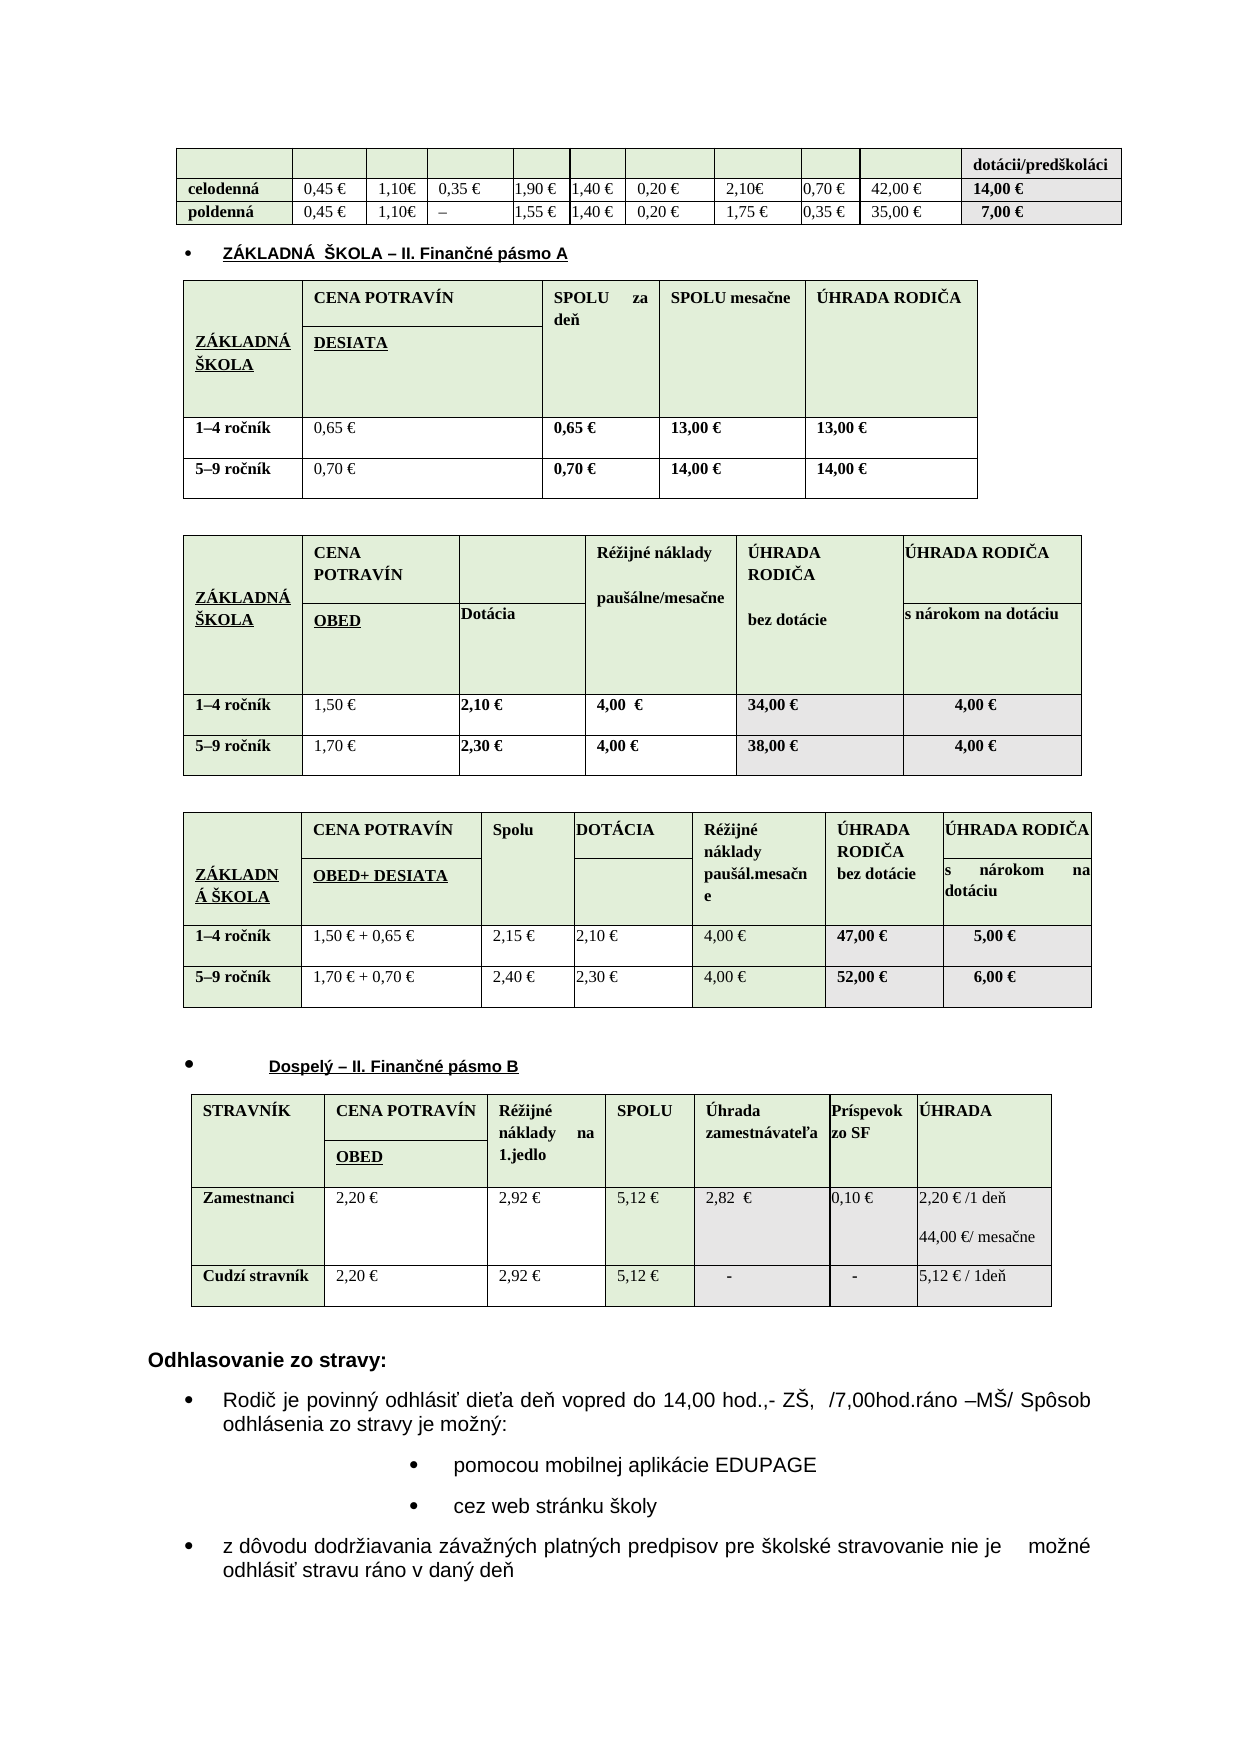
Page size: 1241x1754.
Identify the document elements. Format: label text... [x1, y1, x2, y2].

table_cell s nárokom na dotáciu [904, 604, 1081, 694]
table_cell - [695, 1266, 829, 1306]
table_header STRAVNÍK [192, 1095, 324, 1187]
list Dospelý – II. Finančné pásmo B [185, 1051, 1093, 1077]
table_cell 0,70 € [543, 459, 659, 498]
table_cell 4,00 € [693, 967, 825, 1007]
table_cell 1,50 € [303, 695, 459, 735]
table_cell 0,35 € [802, 202, 859, 224]
table_cell - [831, 1266, 917, 1306]
table_cell 4,00 € [586, 736, 736, 775]
table_header CENA POTRAVÍN [302, 813, 481, 858]
table_header CENA POTRAVÍN [325, 1095, 487, 1140]
table_cell 0,35 € [428, 179, 513, 201]
table_cell 0,65 € [543, 418, 659, 458]
table_cell poldenná [177, 202, 292, 224]
table_header Réžijné náklady paušálne/mesačne [586, 536, 736, 694]
table_cell [802, 149, 859, 178]
table_cell celodenná [177, 179, 292, 201]
table_header SPOLU [606, 1095, 694, 1187]
table_header ÚHRADA RODIČA [904, 536, 1081, 603]
table_cell 2,30 € [575, 967, 692, 1007]
table_cell 0,45 € [293, 179, 366, 201]
table_cell 1,55 € [514, 202, 569, 224]
table_cell 1,10€ [367, 179, 427, 201]
table_header Spolu [482, 813, 574, 925]
table_cell 0,65 € [303, 418, 542, 458]
table_cell 1,40 € [571, 202, 625, 224]
table_cell [514, 149, 569, 178]
table_header [177, 149, 292, 178]
table_header DOTÁCIA [575, 813, 692, 858]
table_header Príspevok zo SF [831, 1095, 917, 1187]
table_cell [367, 149, 427, 178]
table_cell 1,70 € [303, 736, 459, 775]
table_header Réžijné náklady na 1.jedlo [488, 1095, 605, 1187]
table_cell 1,40 € [571, 179, 625, 201]
table_header ZÁKLADNÁ ŠKOLA [184, 536, 302, 694]
table_cell 6,00 € [944, 967, 1091, 1007]
table_cell 1–4 ročník [184, 695, 302, 735]
table_cell [575, 859, 692, 925]
table_cell 1,10€ [367, 202, 427, 224]
table_cell 52,00 € [826, 967, 943, 1007]
table_header ÚHRADA RODIČA bez dotácie [737, 536, 903, 694]
table_header ÚHRADA RODIČA bez dotácie [826, 813, 943, 925]
list ZÁKLADNÁ ŠKOLA – II. Finančné pásmo A [185, 244, 1093, 263]
table_cell 2,20 € [325, 1188, 487, 1265]
table_cell 14,00 € [962, 179, 1121, 201]
list z dôvodu dodržiavania závažných platných predpisov pre školské stravovanie nie je možné odhlásiť stravu ráno v daný deň [185, 1534, 1093, 1582]
table_cell 5–9 ročník [184, 967, 301, 1007]
table_cell 14,00 € [806, 459, 977, 498]
table_cell 0,20 € [626, 202, 714, 224]
table_header SPOLU za deň [543, 281, 659, 417]
table_cell 2,10 € [575, 926, 692, 966]
table_header Úhrada zamestnávateľa [695, 1095, 829, 1187]
table_cell 2,10 € [460, 695, 585, 735]
table_cell 4,00 € [904, 695, 1081, 735]
table_cell [918, 1140, 1051, 1187]
table_cell 2,92 € [488, 1266, 605, 1306]
table_cell OBED+ DESIATA [302, 859, 481, 925]
table_header [715, 149, 801, 178]
table_header CENA POTRAVÍN [303, 281, 542, 326]
table_header CENA POTRAVÍN [303, 536, 459, 603]
table_cell 5–9 ročník [184, 736, 302, 775]
table_cell 0,70 € [303, 459, 542, 498]
table_header [626, 149, 714, 178]
table_cell [293, 149, 366, 178]
table_header SPOLU mesačne [660, 281, 805, 417]
table_cell 2,20 € [325, 1266, 487, 1306]
table_cell 5,12 € [606, 1266, 694, 1306]
table_cell Cudzí stravník [192, 1266, 324, 1306]
table_header [861, 149, 961, 178]
table_cell – [428, 202, 513, 224]
table_cell [428, 149, 513, 178]
table_cell 5–9 ročník [184, 459, 302, 498]
table_header ÚHRADA RODIČA [806, 281, 977, 417]
text Odhlasovanie zo stravy: [148, 1347, 1093, 1371]
table_cell 2,92 € [488, 1188, 605, 1265]
table_cell 34,00 € [737, 695, 903, 735]
table_cell 2,40 € [482, 967, 574, 1007]
table_header [460, 536, 585, 603]
table_cell 1,75 € [715, 202, 801, 224]
table_cell 14,00 € [660, 459, 805, 498]
table_cell [571, 149, 625, 178]
table_cell 5,12 € / 1deň [918, 1266, 1051, 1306]
table_cell DESIATA [303, 327, 542, 417]
table_cell 2,20 € /1 deň 44,00 €/ mesačne [918, 1188, 1051, 1265]
table_cell OBED [325, 1141, 487, 1187]
list cez web stránku školy [410, 1493, 1093, 1517]
table_header ÚHRADA RODIČA [944, 813, 1091, 858]
table_cell 1,90 € [514, 179, 569, 201]
table_cell 47,00 € [826, 926, 943, 966]
table_header ZÁKLADNÁ ŠKOLA [184, 281, 302, 417]
table_cell Dotácia [460, 604, 585, 694]
table_cell 1,70 € + 0,70 € [302, 967, 481, 1007]
table_cell 7,00 € [962, 202, 1121, 224]
table_header ÚHRADA [918, 1095, 1051, 1140]
table_cell 42,00 € [861, 179, 961, 201]
table_cell 4,00 € [586, 695, 736, 735]
list Rodič je povinný odhlásiť dieťa deň vopred do 14,00 hod.,- ZŠ, /7,00hod.ráno –MŠ/ Spôsob odhlásenia zo stravy je možný: [185, 1388, 1093, 1436]
table_cell s nárokom na dotáciu [944, 859, 1091, 925]
table_cell 2,30 € [460, 736, 585, 775]
table_cell 13,00 € [660, 418, 805, 458]
table_cell 2,15 € [482, 926, 574, 966]
table_cell 0,20 € [626, 179, 714, 201]
table_cell 1,50 € + 0,65 € [302, 926, 481, 966]
table_cell 4,00 € [904, 736, 1081, 775]
table_cell 5,00 € [944, 926, 1091, 966]
table_cell 35,00 € [861, 202, 961, 224]
table_cell 1–4 ročník [184, 926, 301, 966]
table_cell 0,70 € [802, 179, 859, 201]
table_cell 2,10€ [715, 179, 801, 201]
table_cell 2,82 € [695, 1188, 829, 1265]
table_cell 0,10 € [831, 1188, 917, 1265]
table_cell 13,00 € [806, 418, 977, 458]
table_cell 38,00 € [737, 736, 903, 775]
table_header Réžijné náklady paušál.mesačne [693, 813, 825, 925]
table_cell OBED [303, 604, 459, 694]
list pomocou mobilnej aplikácie EDUPAGE [410, 1453, 1093, 1477]
table_cell Zamestnanci [192, 1188, 324, 1265]
table_cell 5,12 € [606, 1188, 694, 1265]
table_cell 4,00 € [693, 926, 825, 966]
table_header ZÁKLADNÁ ŠKOLA [184, 813, 301, 925]
table_header dotácii/predškoláci [962, 149, 1121, 178]
table_cell 1–4 ročník [184, 418, 302, 458]
table_cell 0,45 € [293, 202, 366, 224]
